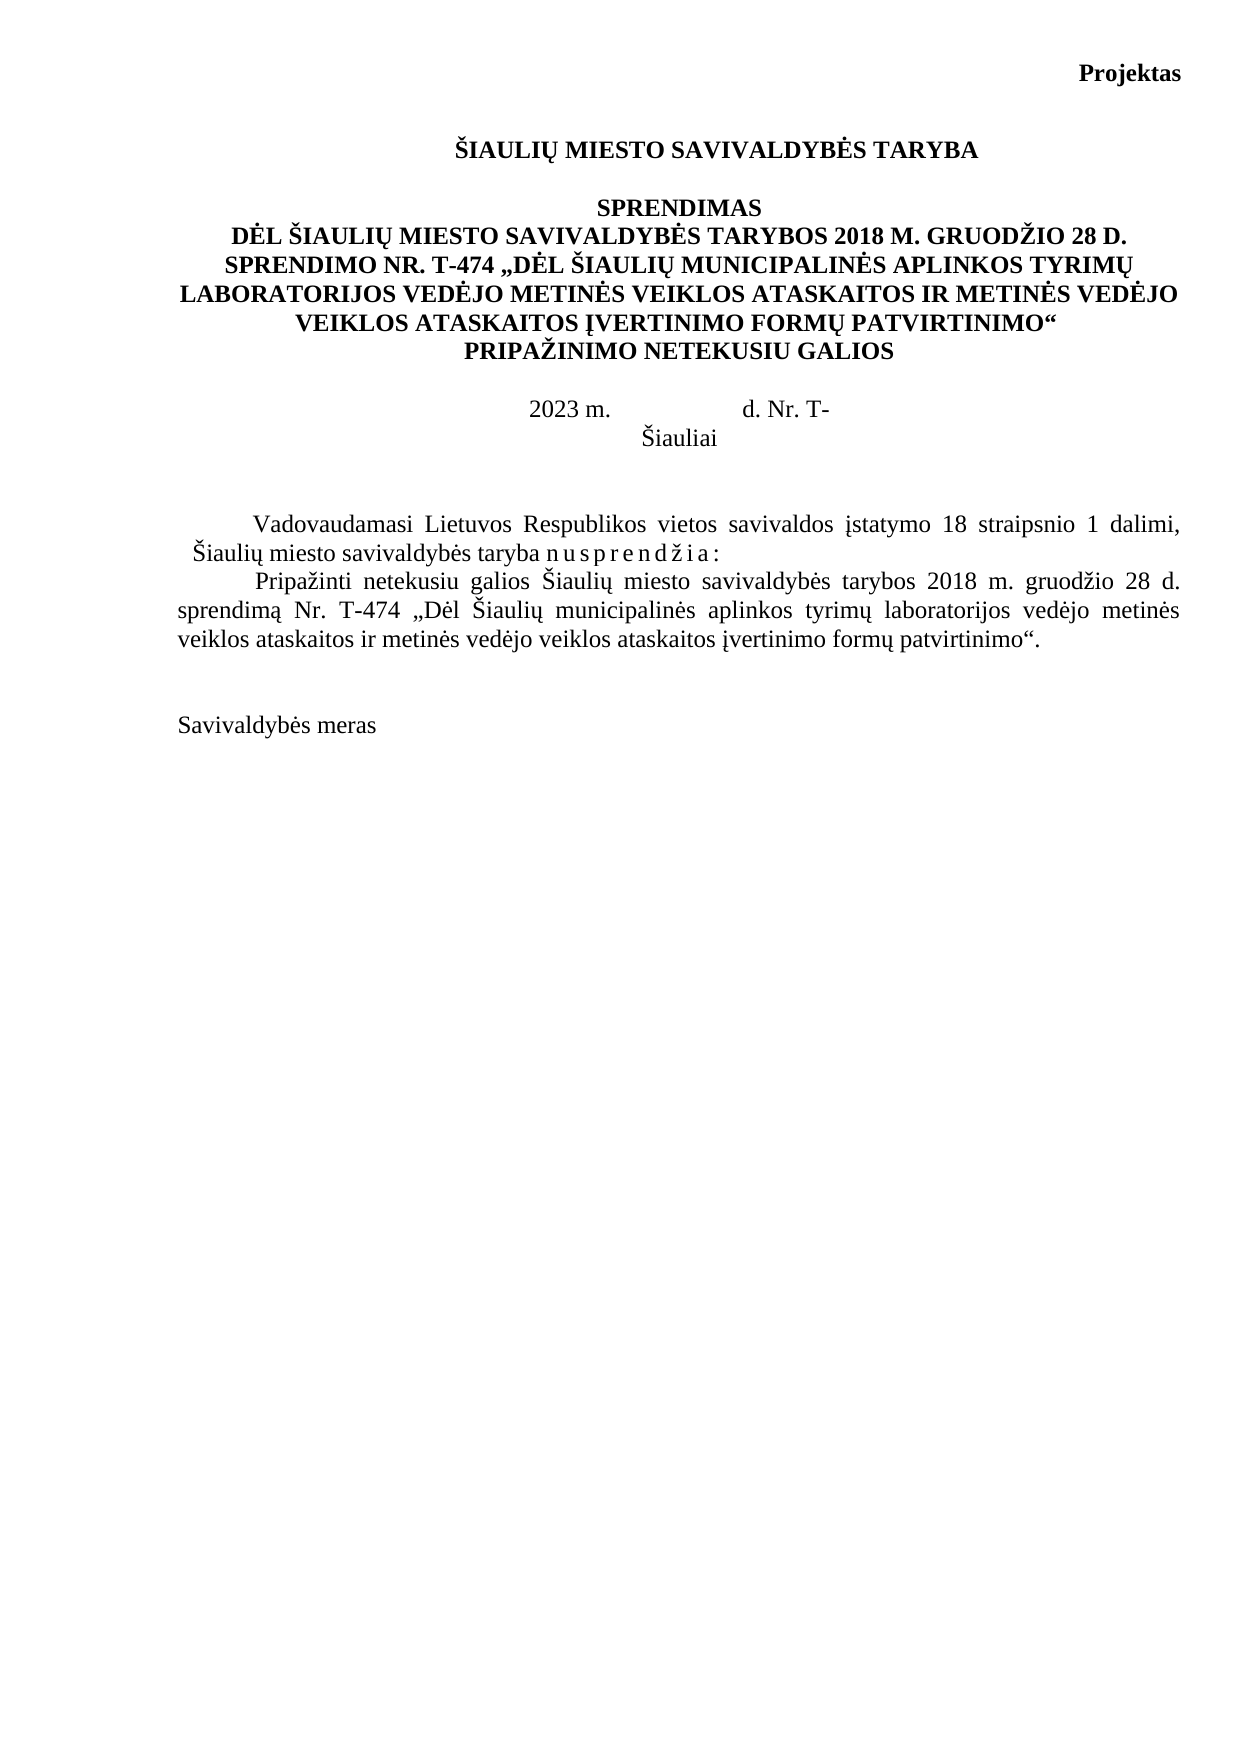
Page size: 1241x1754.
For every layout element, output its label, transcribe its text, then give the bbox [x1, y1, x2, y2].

text PRIPAŽINIMO NETEKUSIU GALIOS [177, 336, 1181, 365]
text Pripažinti netekusiu galios Šiaulių miesto savivaldybės tarybos 2018 m. gruodžio 28 d. sprendimą Nr. T-474 „Dėl Šiaulių municipalinės aplinkos tyrimų laboratorijos vedėjo metinės veiklos ataskaitos ir metinės vedėjo veiklos ataskaitos įvertinimo formų patvirtinimo“. [177, 566, 1181, 653]
text Savivaldybės meras [177, 710, 1181, 739]
text DĖL ŠIAULIŲ MIESTO SAVIVALDYBĖS TARYBOS 2018 M. GRUODŽIO 28 D. SPRENDIMO Nr. T-474 „DĖL ŠIAULIŲ MUNICIPALINĖS APLINKOS TYRIMŲ LABORATORIJOS VEDĖJO METINĖS VEIKLOS ATASKAITOS IR METINĖS VEDĖJO VEIKLOS ATASKAITOS ĮVERTINIMO FORMŲ PATVIRTINIMO“ [177, 221, 1181, 336]
text Šiauliai [177, 423, 1181, 451]
text SPRENDIMAS [177, 193, 1181, 221]
text 2023 m. d. Nr. T- [177, 394, 1181, 423]
subtitle ŠIAULIŲ MIESTO SAVIVALDYBĖS TARYBA [177, 135, 1181, 164]
text Vadovaudamasi Lietuvos Respublikos vietos savivaldos įstatymo 18 straipsnio 1 dalimi, Šiaulių miesto savivaldybės taryba nusprendžia: [192, 509, 1181, 566]
text Projektas [177, 58, 1181, 87]
